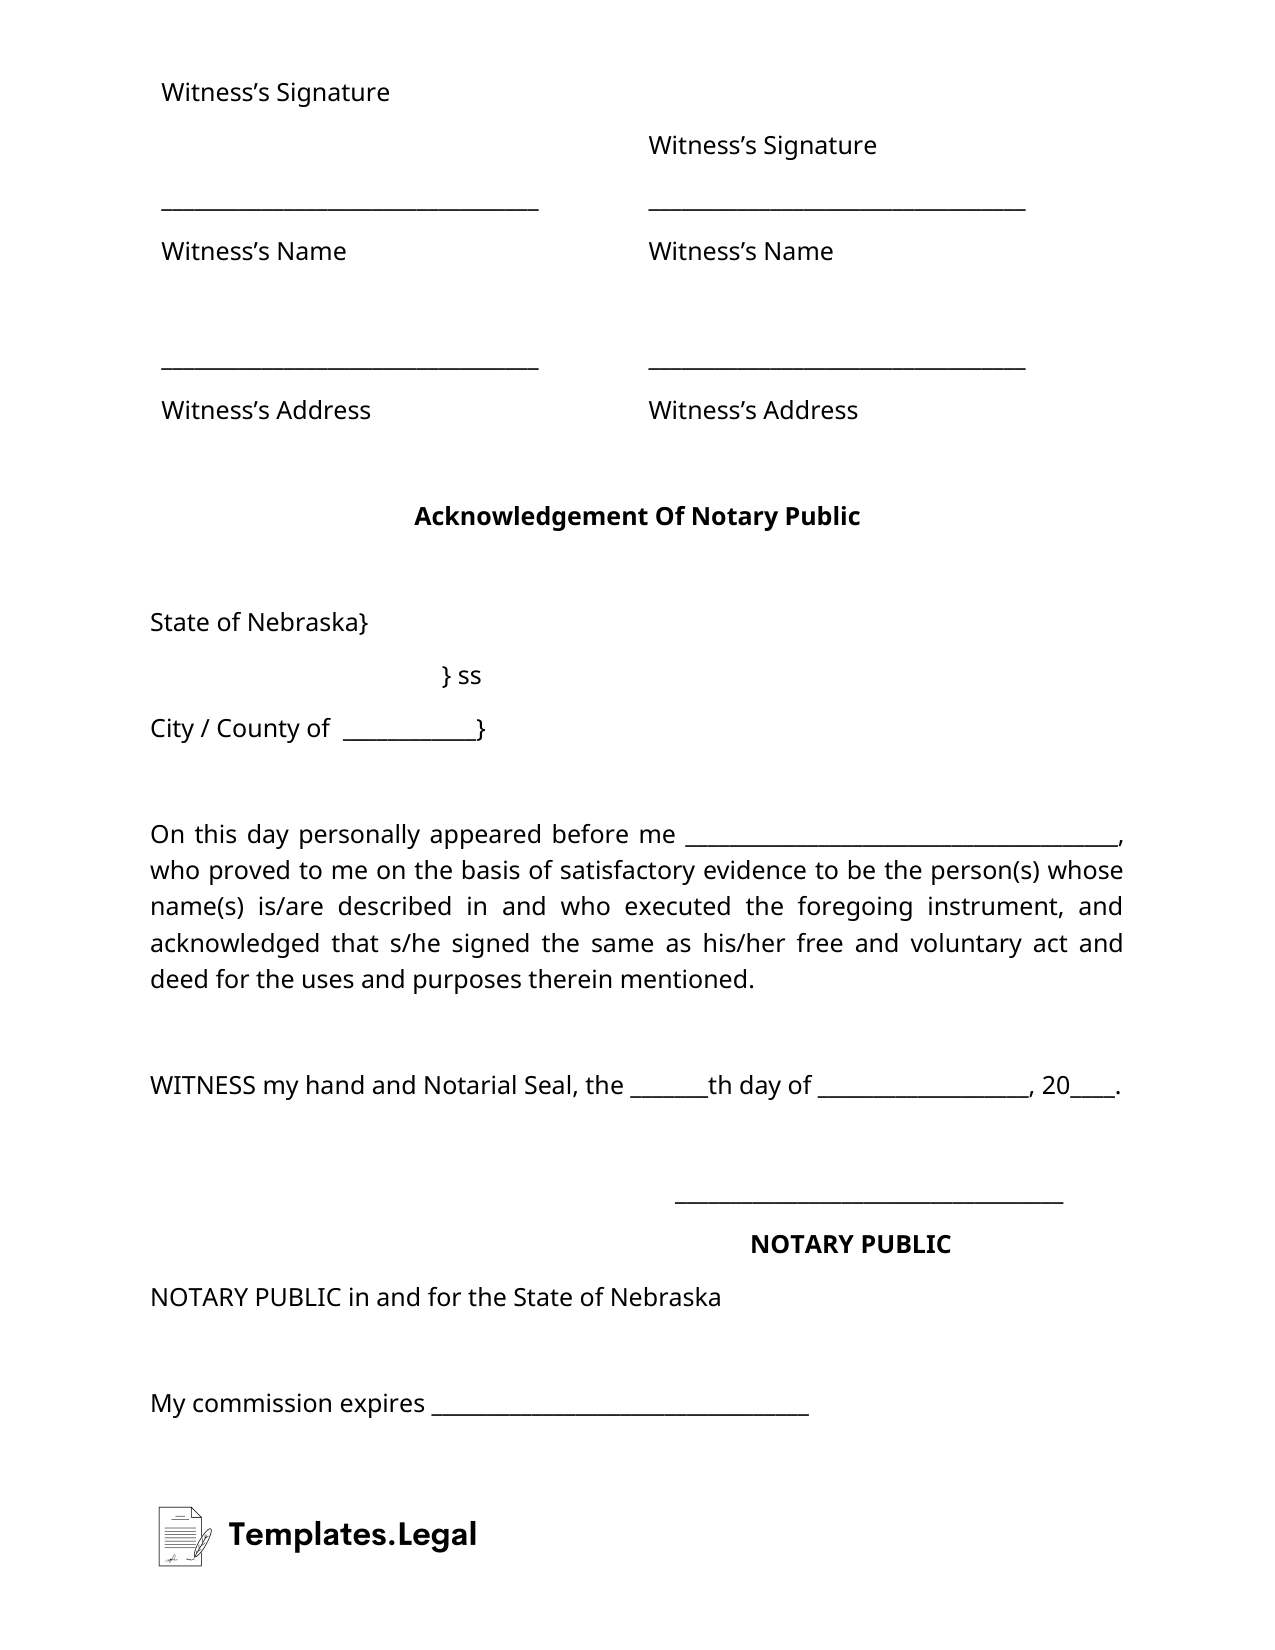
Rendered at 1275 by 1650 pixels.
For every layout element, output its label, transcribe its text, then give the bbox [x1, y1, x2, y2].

list NOTARY PUBLIC [150, 1227, 1125, 1261]
list State of Nebraska} [150, 604, 1125, 638]
table_cell __________________________________ Witness’s Name [637, 181, 1124, 339]
list ___________________________________ [600, 1174, 1125, 1208]
list } ss [150, 657, 1125, 691]
list City / County of ____________} [150, 710, 1125, 744]
list On this day personally appeared before me _______________________________________, who proved to me on the basis of satisfactory evidence to be the person(s) whose name(s) is/are described in and who executed the foregoing instrument, and acknowledged that s/he signed the same as his/her free and voluntary act and deed for the uses and purposes therein mentioned. [150, 816, 1125, 996]
table_header Witness’s Signature [637, 75, 1124, 181]
table_cell __________________________________ Witness’s Name [150, 181, 637, 339]
list WITNESS my hand and Notarial Seal, the _______th day of ___________________, 20____. [150, 1068, 1125, 1102]
table_cell __________________________________ Witness’s Address [637, 340, 1124, 445]
list Acknowledgement Of Notary Public [150, 498, 1125, 532]
list My commission expires __________________________________ [150, 1386, 1125, 1420]
table_cell __________________________________ Witness’s Address [150, 340, 637, 445]
table_header Witness’s Signature [150, 75, 637, 181]
list NOTARY PUBLIC in and for the State of Nebraska [150, 1280, 1125, 1314]
